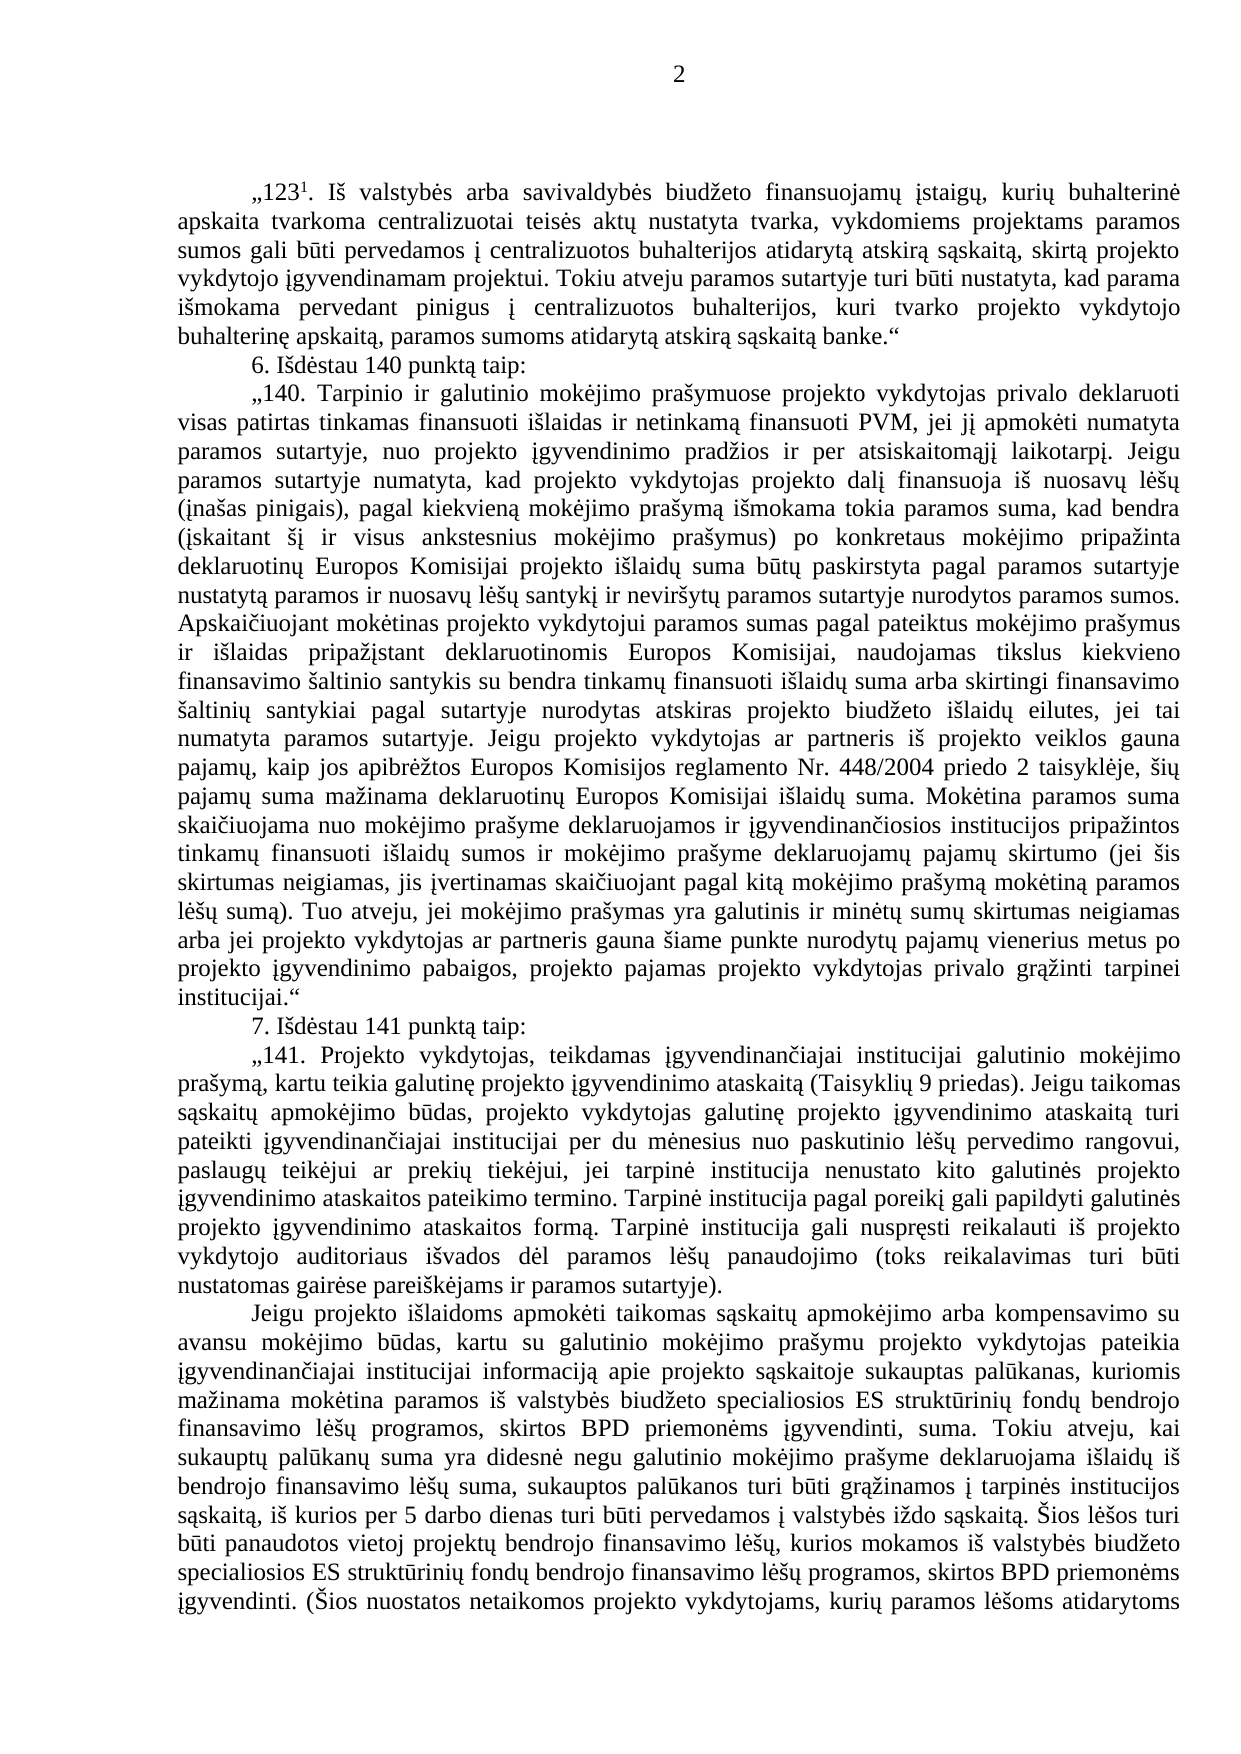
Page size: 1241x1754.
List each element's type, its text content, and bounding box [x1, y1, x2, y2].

text 6. Išdėstau 140 punktą taip: [177, 350, 1181, 378]
text „1231. Iš valstybės arba savivaldybės biudžeto finansuojamų įstaigų, kurių buhalterinė apskaita tvarkoma centralizuotai teisės aktų nustatyta tvarka, vykdomiems projektams paramos sumos gali būti pervedamos į centralizuotos buhalterijos atidarytą atskirą sąskaitą, skirtą projekto vykdytojo įgyvendinamam projektui. Tokiu atveju paramos sutartyje turi būti nustatyta, kad parama išmokama pervedant pinigus į centralizuotos buhalterijos, kuri tvarko projekto vykdytojo buhalterinę apskaitą, paramos sumoms atidarytą atskirą sąskaitą banke.“ [177, 177, 1181, 350]
text „141. Projekto vykdytojas, teikdamas įgyvendinančiajai institucijai galutinio mokėjimo prašymą, kartu teikia galutinę projekto įgyvendinimo ataskaitą (Taisyklių 9 priedas). Jeigu taikomas sąskaitų apmokėjimo būdas, projekto vykdytojas galutinę projekto įgyvendinimo ataskaitą turi pateikti įgyvendinančiajai institucijai per du mėnesius nuo paskutinio lėšų pervedimo rangovui, paslaugų teikėjui ar prekių tiekėjui, jei tarpinė institucija nenustato kito galutinės projekto įgyvendinimo ataskaitos pateikimo termino. Tarpinė institucija pagal poreikį gali papildyti galutinės projekto įgyvendinimo ataskaitos formą. Tarpinė institucija gali nuspręsti reikalauti iš projekto vykdytojo auditoriaus išvados dėl paramos lėšų panaudojimo (toks reikalavimas turi būti nustatomas gairėse pareiškėjams ir paramos sutartyje). [177, 1040, 1181, 1298]
text Jeigu projekto išlaidoms apmokėti taikomas sąskaitų apmokėjimo arba kompensavimo su avansu mokėjimo būdas, kartu su galutinio mokėjimo prašymu projekto vykdytojas pateikia įgyvendinančiajai institucijai informaciją apie projekto sąskaitoje sukauptas palūkanas, kuriomis mažinama mokėtina paramos iš valstybės biudžeto specialiosios ES struktūrinių fondų bendrojo finansavimo lėšų programos, skirtos BPD priemonėms įgyvendinti, suma. Tokiu atveju, kai sukauptų palūkanų suma yra didesnė negu galutinio mokėjimo prašyme deklaruojama išlaidų iš bendrojo finansavimo lėšų suma, sukauptos palūkanos turi būti grąžinamos į tarpinės institucijos sąskaitą, iš kurios per 5 darbo dienas turi būti pervedamos į valstybės iždo sąskaitą. Šios lėšos turi būti panaudotos vietoj projektų bendrojo finansavimo lėšų, kurios mokamos iš valstybės biudžeto specialiosios ES struktūrinių fondų bendrojo finansavimo lėšų programos, skirtos BPD priemonėms įgyvendinti. (Šios nuostatos netaikomos projekto vykdytojams, kurių paramos lėšoms atidarytoms [177, 1298, 1181, 1615]
text „140. Tarpinio ir galutinio mokėjimo prašymuose projekto vykdytojas privalo deklaruoti visas patirtas tinkamas finansuoti išlaidas ir netinkamą finansuoti PVM, jei jį apmokėti numatyta paramos sutartyje, nuo projekto įgyvendinimo pradžios ir per atsiskaitomąjį laikotarpį. Jeigu paramos sutartyje numatyta, kad projekto vykdytojas projekto dalį finansuoja iš nuosavų lėšų (įnašas pinigais), pagal kiekvieną mokėjimo prašymą išmokama tokia paramos suma, kad bendra (įskaitant šį ir visus ankstesnius mokėjimo prašymus) po konkretaus mokėjimo pripažinta deklaruotinų Europos Komisijai projekto išlaidų suma būtų paskirstyta pagal paramos sutartyje nustatytą paramos ir nuosavų lėšų santykį ir neviršytų paramos sutartyje nurodytos paramos sumos. Apskaičiuojant mokėtinas projekto vykdytojui paramos sumas pagal pateiktus mokėjimo prašymus ir išlaidas pripažįstant deklaruotinomis Europos Komisijai, naudojamas tikslus kiekvieno finansavimo šaltinio santykis su bendra tinkamų finansuoti išlaidų suma arba skirtingi finansavimo šaltinių santykiai pagal sutartyje nurodytas atskiras projekto biudžeto išlaidų eilutes, jei tai numatyta paramos sutartyje. Jeigu projekto vykdytojas ar partneris iš projekto veiklos gauna pajamų, kaip jos apibrėžtos Europos Komisijos reglamento Nr. 448/2004 priedo 2 taisyklėje, šių pajamų suma mažinama deklaruotinų Europos Komisijai išlaidų suma. Mokėtina paramos suma skaičiuojama nuo mokėjimo prašyme deklaruojamos ir įgyvendinančiosios institucijos pripažintos tinkamų finansuoti išlaidų sumos ir mokėjimo prašyme deklaruojamų pajamų skirtumo (jei šis skirtumas neigiamas, jis įvertinamas skaičiuojant pagal kitą mokėjimo prašymą mokėtiną paramos lėšų sumą). Tuo atveju, jei mokėjimo prašymas yra galutinis ir minėtų sumų skirtumas neigiamas arba jei projekto vykdytojas ar partneris gauna šiame punkte nurodytų pajamų vienerius metus po projekto įgyvendinimo pabaigos, projekto pajamas projekto vykdytojas privalo grąžinti tarpinei institucijai.“ [177, 378, 1181, 1011]
text 7. Išdėstau 141 punktą taip: [177, 1011, 1181, 1040]
